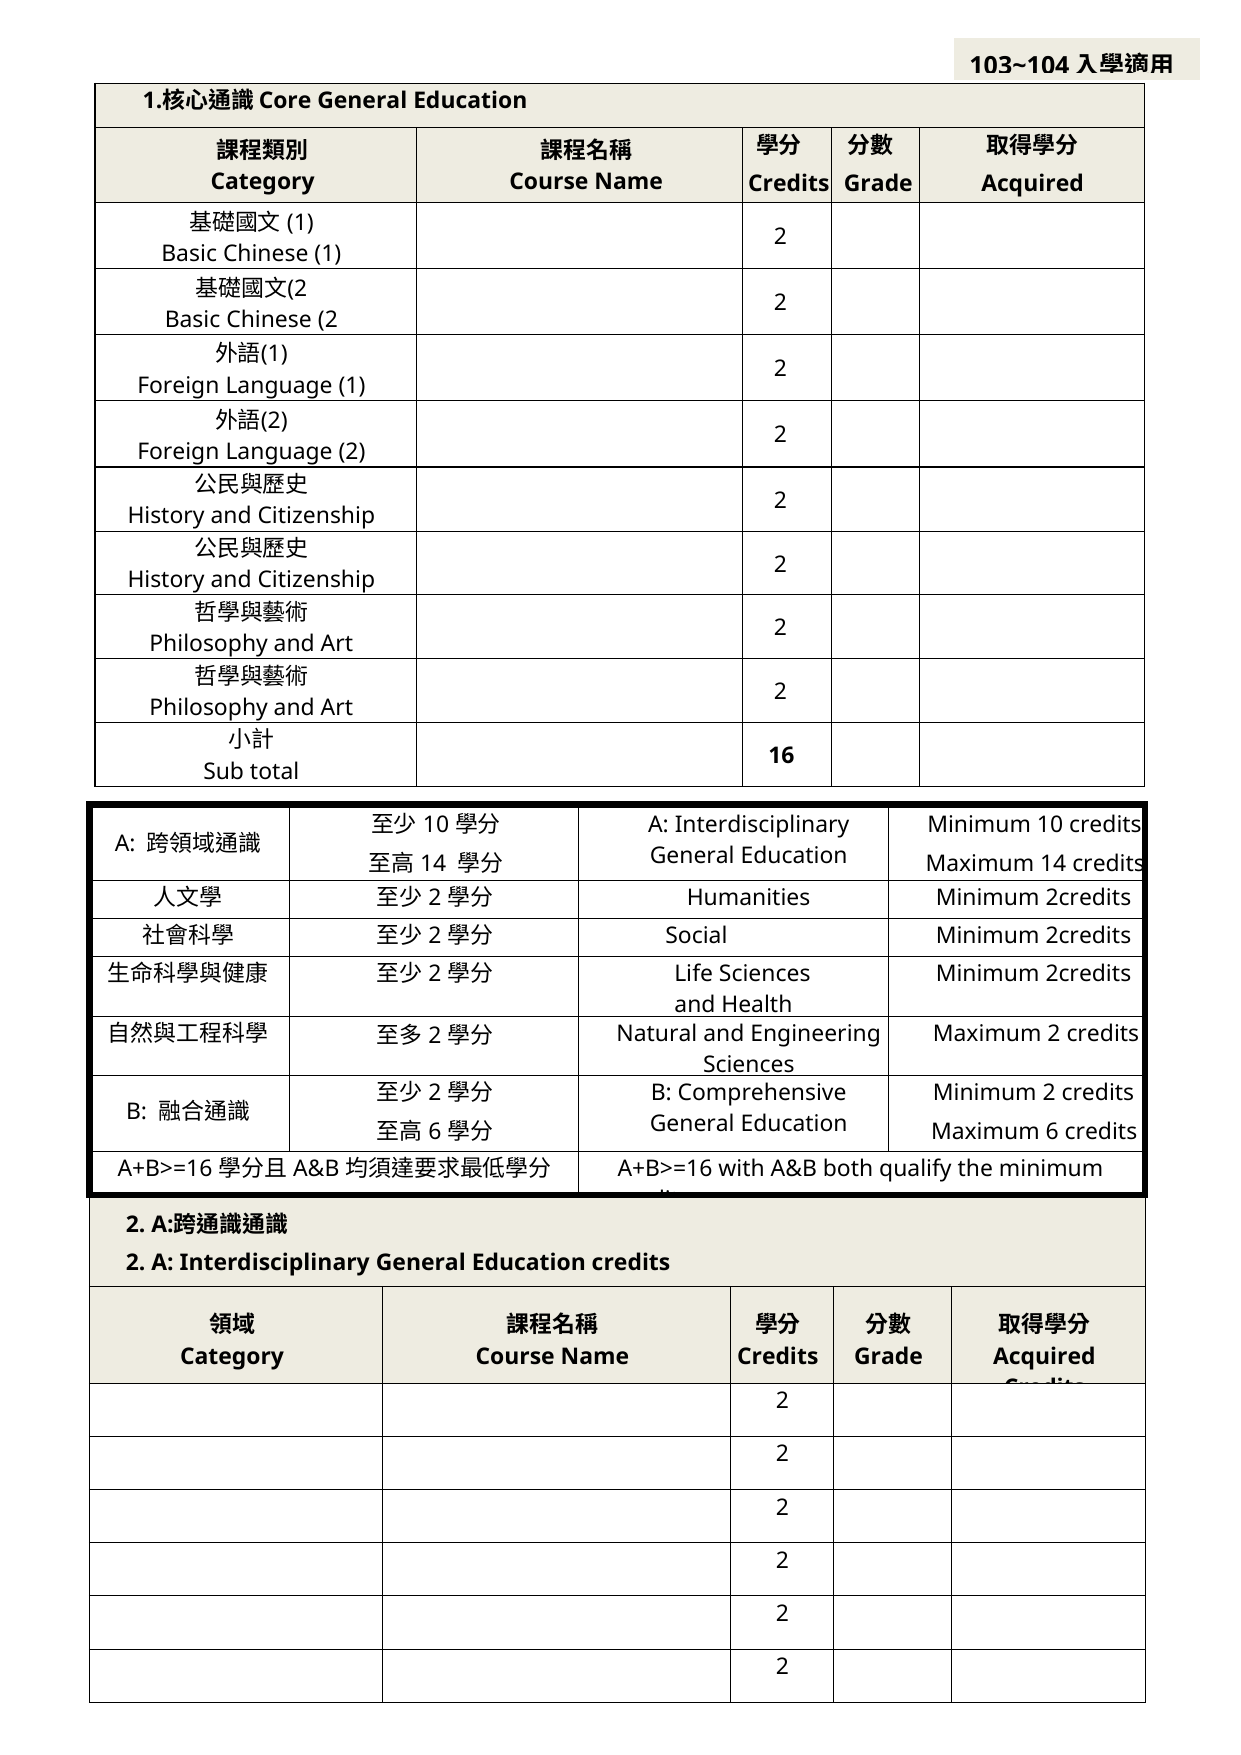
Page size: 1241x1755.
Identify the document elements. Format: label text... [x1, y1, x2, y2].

table_cell 哲學與藝術 Philosophy and Art [96, 595, 416, 658]
table_cell 2 [743, 468, 831, 531]
table_cell 生命科學與健康 [93, 957, 289, 1016]
table_cell [952, 1596, 1145, 1648]
table_cell [832, 203, 919, 268]
table_cell 至少 2 學分 [290, 881, 578, 918]
table_cell 2 [743, 401, 831, 466]
table_header 1.核心通識Core General Education [96, 84, 1144, 127]
table_cell 至少 2 學分 至高 6 學分 [290, 1076, 578, 1151]
table_header 至少 10 學分 至高 14 學分 [290, 808, 578, 880]
table_cell [920, 595, 1144, 658]
table_cell [383, 1437, 730, 1489]
table_cell A+B>=16 學分且 A&B 均須達要求最低學分 [93, 1152, 578, 1192]
table_cell Minimum 2credits [889, 919, 1142, 956]
table_cell 2 [743, 595, 831, 658]
table_cell [417, 532, 742, 594]
table_cell Humanities [579, 881, 888, 918]
table_cell Natural and Engineering Sciences [579, 1017, 888, 1075]
table_cell [90, 1490, 382, 1542]
table_cell [832, 401, 919, 466]
table_cell [834, 1490, 951, 1542]
table_cell [834, 1437, 951, 1489]
table_cell 2 [743, 335, 831, 400]
table_cell [920, 269, 1144, 334]
table_cell 2 [731, 1543, 833, 1595]
table_cell [832, 468, 919, 531]
table_cell [832, 595, 919, 658]
table_cell [417, 269, 742, 334]
table_cell [417, 468, 742, 531]
table_cell 外語(1) Foreign Language (1) [96, 335, 416, 400]
table_cell [383, 1596, 730, 1648]
table_cell 自然與工程科學 [93, 1017, 289, 1075]
table_cell [90, 1650, 382, 1702]
table_cell [920, 723, 1144, 786]
table_cell 取得學分 Acquired Credits [952, 1287, 1145, 1383]
table_cell [920, 203, 1144, 268]
table_header 1.核心通識Core General Education [954, 38, 1200, 80]
table_cell 2 [743, 203, 831, 268]
table_cell 至少 2 學分 [290, 919, 578, 956]
table_header A: 跨領域通識 [93, 808, 289, 880]
table_cell 課程名稱 Course Name [417, 128, 742, 202]
table_cell 社會科學 [93, 919, 289, 956]
table_cell [920, 335, 1144, 400]
table_cell 2 [731, 1596, 833, 1648]
table_header A: Interdisciplinary General Education [579, 808, 888, 880]
table_cell [920, 401, 1144, 466]
table_cell [417, 723, 742, 786]
table_cell 至少 2 學分 [290, 957, 578, 1016]
table_cell 取得學分 Acquired Credits [920, 128, 1144, 202]
table_cell 公民與歷史 History and Citizenship [96, 532, 416, 594]
table_cell 學分 Credits [743, 128, 831, 202]
table_cell Minimum 2 credits Maximum 6 credits [889, 1076, 1142, 1151]
table_cell [383, 1384, 730, 1436]
table_cell B: Comprehensive General Education [579, 1076, 888, 1151]
table_cell 2 [743, 532, 831, 594]
table_cell 哲學與藝術 Philosophy and Art [96, 659, 416, 722]
table_cell [832, 269, 919, 334]
table_cell [920, 659, 1144, 722]
table_cell 課程類別 Category [96, 128, 416, 202]
table_cell [920, 532, 1144, 594]
table_cell [832, 723, 919, 786]
table_cell Maximum 2 credits [889, 1017, 1142, 1075]
table_cell Minimum 2credits [889, 957, 1142, 1016]
table_cell [383, 1650, 730, 1702]
table_cell [90, 1437, 382, 1489]
table_cell Minimum 2credits [889, 881, 1142, 918]
table_cell [834, 1543, 951, 1595]
table_cell 至多 2 學分 [290, 1017, 578, 1075]
table_cell [952, 1650, 1145, 1702]
table_cell [834, 1384, 951, 1436]
table_header Minimum 10 credits Maximum 14 credits [889, 808, 1142, 880]
table_cell [952, 1384, 1145, 1436]
table_cell [834, 1596, 951, 1648]
table_cell [832, 532, 919, 594]
table_cell 基礎國文 (1) Basic Chinese (1) [96, 203, 416, 268]
table_cell 學分 Credits [731, 1287, 833, 1383]
table_cell 2 [731, 1384, 833, 1436]
table_cell [417, 659, 742, 722]
table_cell 課程名稱 Course Name [383, 1287, 730, 1383]
table_cell 2 [731, 1490, 833, 1542]
table_cell [832, 335, 919, 400]
table_cell [952, 1543, 1145, 1595]
table_cell [383, 1543, 730, 1595]
table_cell Life Sciences and Health [579, 957, 888, 1016]
table_cell 公民與歷史 History and Citizenship [96, 468, 416, 531]
table_cell 2 [743, 659, 831, 722]
table_cell [417, 595, 742, 658]
table_cell 2 [743, 269, 831, 334]
table_cell [832, 659, 919, 722]
table_cell [90, 1384, 382, 1436]
table_cell [90, 1596, 382, 1648]
table_cell 2. A:跨通識通識 2. A: Interdisciplinary General Education credits [90, 1198, 1145, 1286]
table_cell [834, 1650, 951, 1702]
table_cell [920, 468, 1144, 531]
table_cell [90, 1543, 382, 1595]
table_cell [952, 1437, 1145, 1489]
table_cell 分數 Grade [832, 128, 919, 202]
table_cell A+B>=16 with A&B both qualify the minimum credits. [579, 1152, 1142, 1192]
table_cell 分數 Grade [834, 1287, 951, 1383]
table_cell [952, 1490, 1145, 1542]
table_cell 16 [743, 723, 831, 786]
table_cell B: 融合通識 [93, 1076, 289, 1151]
table_cell [417, 401, 742, 466]
table_cell 領域 Category [90, 1287, 382, 1383]
table_cell 人文學 [93, 881, 289, 918]
table_cell 小計 Sub total [96, 723, 416, 786]
table_cell 基礎國文(2 Basic Chinese (2 [96, 269, 416, 334]
table_cell [417, 335, 742, 400]
table_cell 2 [731, 1437, 833, 1489]
table_cell [417, 203, 742, 268]
table_cell 2 [731, 1650, 833, 1702]
table_cell Social Sciences [579, 919, 888, 956]
table_cell 外語(2) Foreign Language (2) [96, 401, 416, 466]
table_cell [383, 1490, 730, 1542]
